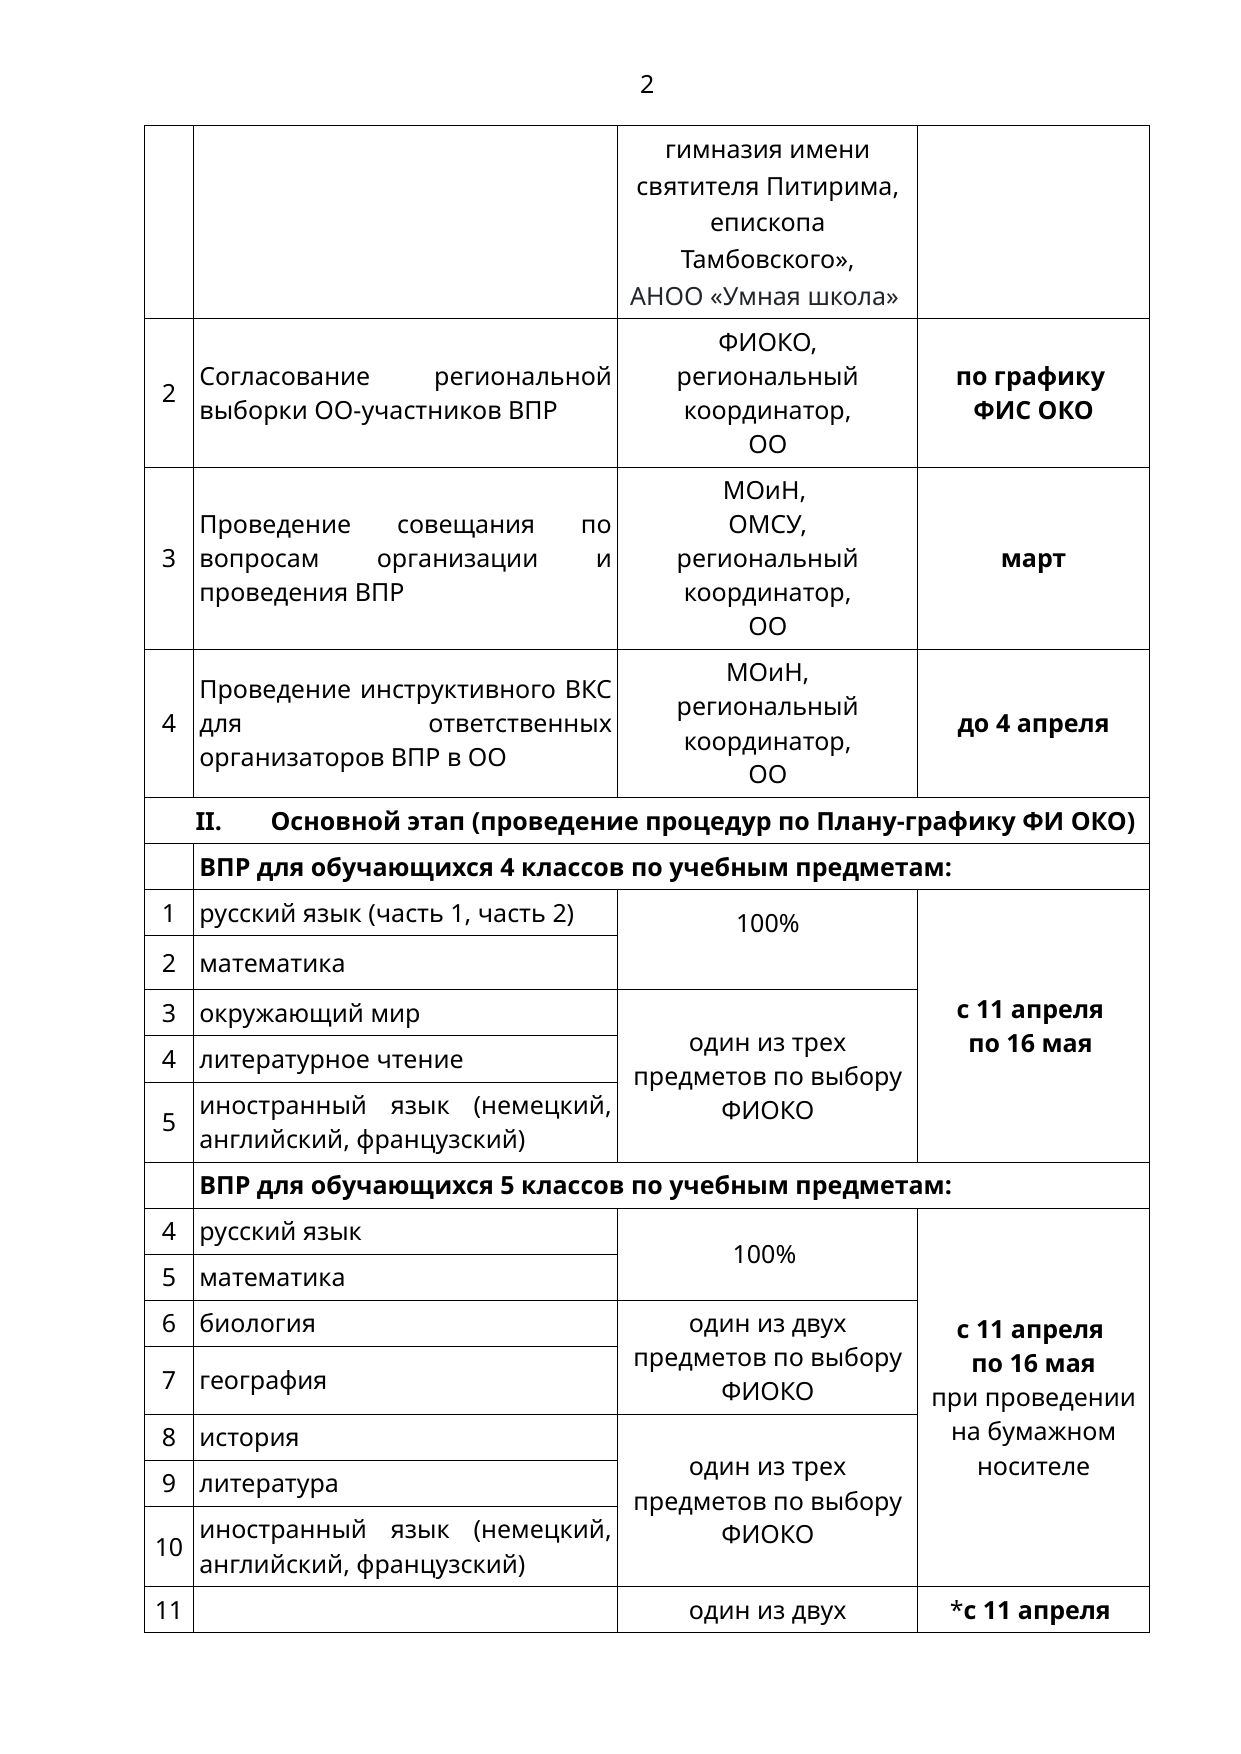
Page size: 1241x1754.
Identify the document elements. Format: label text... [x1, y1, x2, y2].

table_cell 5 [145, 1083, 193, 1162]
table_cell один из трех предметов по выбору ФИОКО [618, 1415, 917, 1586]
table_cell 1 [145, 890, 193, 935]
table_cell 2 [145, 936, 193, 989]
table_cell МОиН, региональный координатор, ОО [618, 650, 917, 797]
table_cell [145, 1163, 193, 1208]
table_cell математика [194, 1255, 617, 1300]
table_cell *с 11 апреля [918, 1587, 1149, 1632]
table_cell 6 [145, 1301, 193, 1346]
table_cell 4 [145, 1209, 193, 1254]
table_cell 100% [618, 890, 917, 989]
table_cell 9 [145, 1461, 193, 1506]
table_cell с 11 апреля по 16 мая при проведении на бумажном носителе [918, 1209, 1149, 1586]
table_cell март [918, 468, 1149, 649]
table_cell 4 [145, 650, 193, 797]
table_cell 5 [145, 1255, 193, 1300]
table_cell литература [194, 1461, 617, 1506]
table_cell русский язык [194, 1209, 617, 1254]
table_cell математика [194, 936, 617, 989]
table_cell МОиН, ОМСУ, региональный координатор, ОО [618, 468, 917, 649]
table_cell география [194, 1347, 617, 1414]
table_cell [145, 126, 193, 318]
table_cell Проведение совещания по вопросам организации и проведения ВПР [194, 468, 617, 649]
table_cell с 11 апреля по 16 мая [918, 890, 1149, 1162]
table_cell один из трех предметов по выбору ФИОКО [618, 990, 917, 1162]
table_cell 2 [145, 319, 193, 466]
table_cell 7 [145, 1347, 193, 1414]
table_cell окружающий мир [194, 990, 617, 1035]
table_cell один из двух [618, 1587, 917, 1632]
table_cell Согласование региональной выборки ОО-участников ВПР [194, 319, 617, 466]
table_cell иностранный язык (немецкий, английский, французский) [194, 1083, 617, 1162]
table_cell 3 [145, 468, 193, 649]
table_cell ВПР для обучающихся 5 классов по учебным предметам: [194, 1163, 1149, 1208]
table_cell литературное чтение [194, 1036, 617, 1081]
table_cell 3 [145, 990, 193, 1035]
table_cell [145, 844, 193, 889]
table_cell Основной этап (проведение процедур по Плану-графику ФИ ОКО) [145, 798, 1149, 843]
table_cell 8 [145, 1415, 193, 1460]
table_cell 100% [618, 1209, 917, 1300]
table_cell [194, 126, 617, 318]
table_cell история [194, 1415, 617, 1460]
table_cell 10 [145, 1507, 193, 1586]
table_cell иностранный язык (немецкий, английский, французский) [194, 1507, 617, 1586]
table_cell ВПР для обучающихся 4 классов по учебным предметам: [194, 844, 1149, 889]
table_cell ФИОКО, региональный координатор, ОО [618, 319, 917, 466]
table_cell Проведение инструктивного ВКС для ответственных организаторов ВПР в ОО [194, 650, 617, 797]
table_cell русский язык (часть 1, часть 2) [194, 890, 617, 935]
table_cell [918, 126, 1149, 318]
table_cell до 4 апреля [918, 650, 1149, 797]
table_cell биология [194, 1301, 617, 1346]
table_cell по графику ФИС ОКО [918, 319, 1149, 466]
table_cell 11 [145, 1587, 193, 1632]
table_cell гимназия имени святителя Питирима, епископа Тамбовского», АНОО «Умная школа» [618, 126, 917, 318]
table_cell 4 [145, 1036, 193, 1081]
table_cell [194, 1587, 617, 1632]
table_cell один из двух предметов по выбору ФИОКО [618, 1301, 917, 1414]
